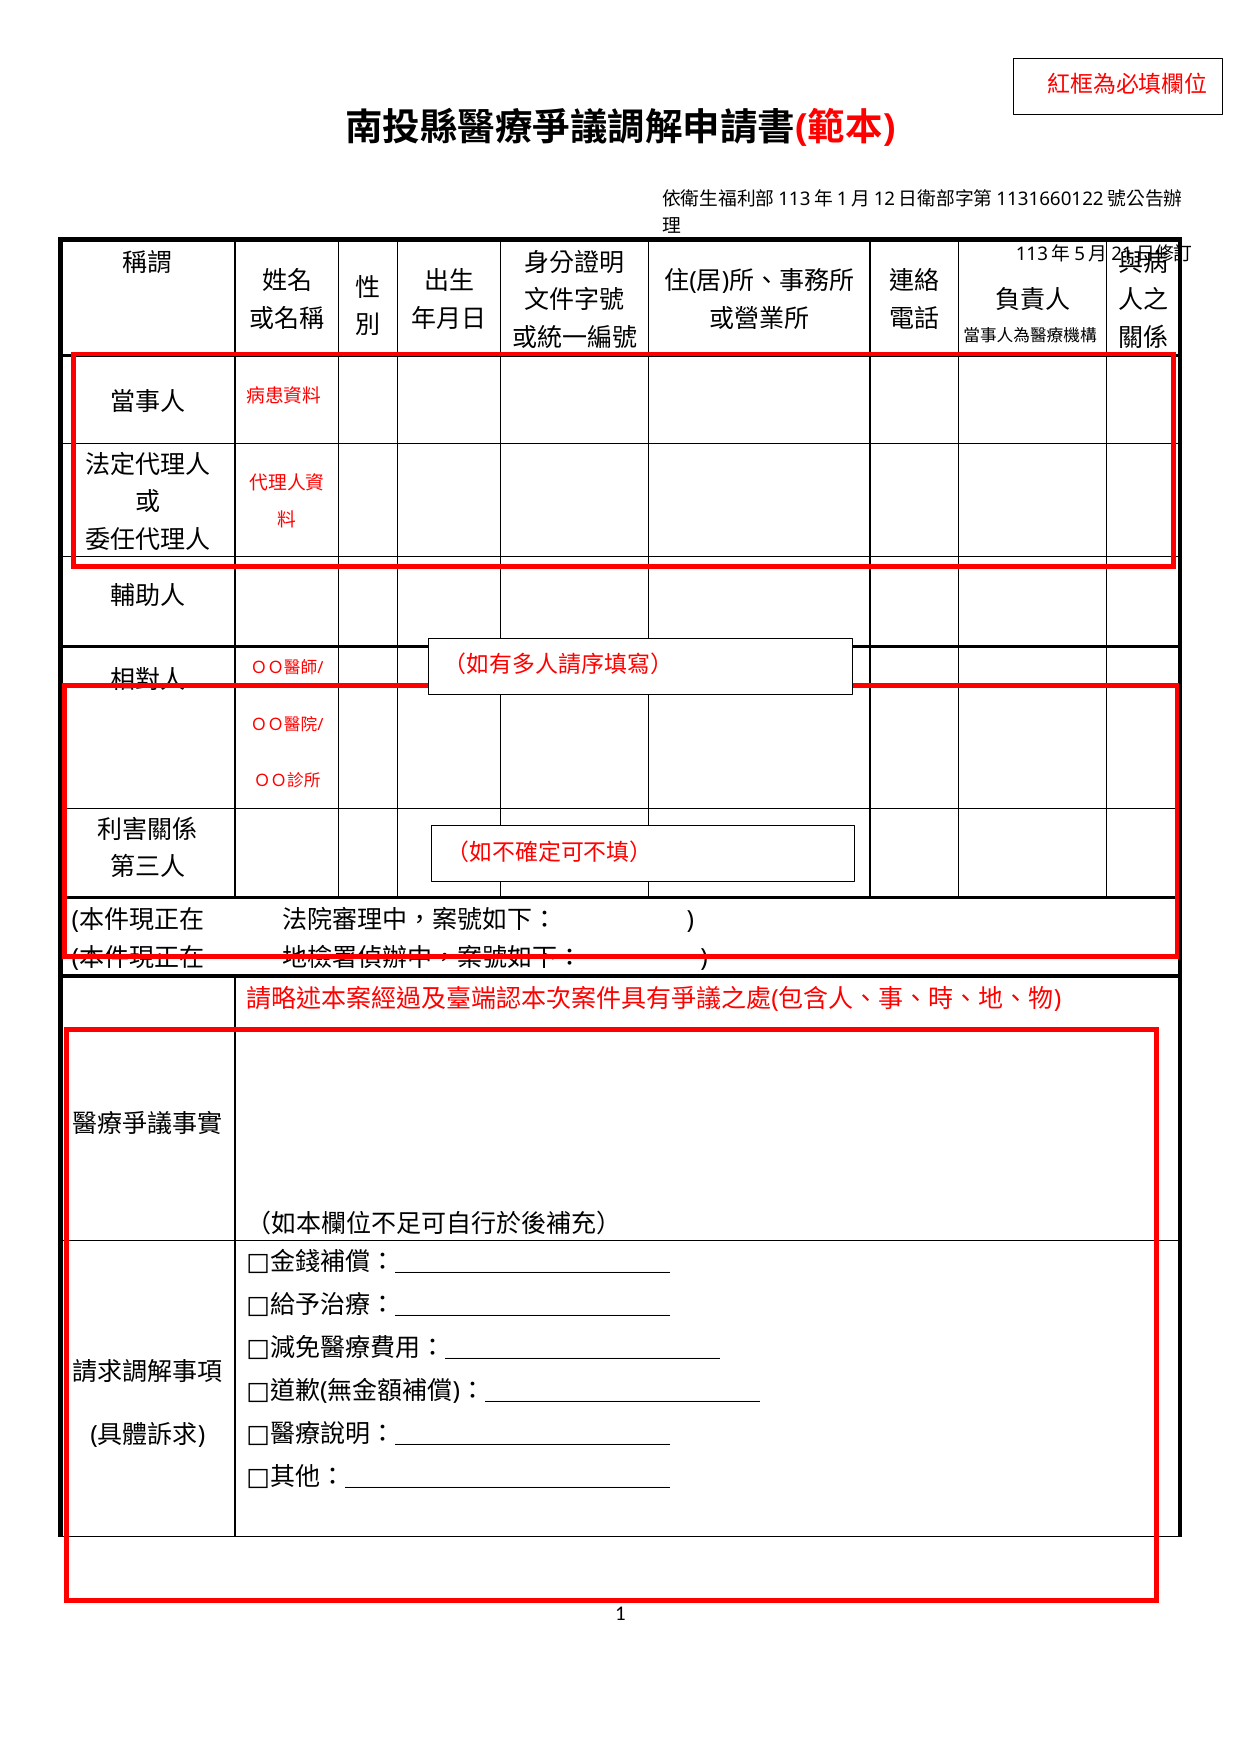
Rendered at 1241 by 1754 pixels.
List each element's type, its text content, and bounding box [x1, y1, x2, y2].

table_cell [339, 444, 397, 556]
table_cell 相對人 [63, 648, 234, 683]
table_cell [398, 557, 500, 564]
table_cell [236, 569, 338, 645]
table_header 稱謂 [63, 242, 234, 354]
table_header 出生 年月日 [398, 242, 500, 352]
table_cell [959, 357, 1106, 443]
table_cell 醫療爭議事實 [63, 978, 234, 1240]
table_cell [853, 648, 869, 683]
table_cell [649, 809, 869, 896]
table_cell [871, 569, 958, 645]
table_cell 相對人 [67, 688, 234, 807]
table_cell 代理人資料 [236, 444, 338, 556]
table_cell [339, 557, 397, 564]
table_header 身分證明 文件字號 或統一編號 [501, 242, 648, 352]
table_cell [1107, 444, 1171, 556]
text 113年5月21日修訂 [1182, 238, 1192, 266]
table_cell [959, 648, 1106, 683]
table_header 與病人之關係 [1107, 242, 1178, 354]
table_cell [339, 809, 397, 896]
table_cell [871, 688, 958, 807]
table_cell [339, 648, 397, 683]
table_cell [1107, 809, 1175, 896]
table_cell [398, 444, 500, 556]
table_cell 請求調解事項 (具體訴求) [69, 1241, 234, 1536]
table_cell [501, 809, 648, 825]
table_header 住(居)所、事務所 或營業所 [649, 242, 869, 352]
text 依衛生福利部113年1月12日衛部字第1131660122號公告辦理 [662, 184, 1192, 238]
table_cell [339, 357, 397, 443]
table_cell [501, 557, 648, 564]
table_cell (本件現正在 法院審理中，案號如下： ) (本件現正在 地檢署偵辦中，案號如下： ) [67, 899, 1175, 954]
table_header 連絡 電話 [871, 242, 958, 352]
table_cell [1107, 648, 1178, 683]
table_cell [1107, 357, 1171, 443]
table_cell [649, 688, 869, 807]
table_cell [501, 569, 648, 638]
table_cell [398, 688, 500, 807]
table_cell [501, 695, 648, 807]
text 紅框為必填欄位 [1028, 66, 1207, 99]
table_cell [1159, 1241, 1178, 1536]
table_cell [871, 809, 958, 896]
table_cell [236, 557, 338, 564]
table_cell [649, 444, 869, 556]
table_cell 利害關係 第三人 [67, 809, 234, 896]
table_cell 輔助人 [63, 557, 234, 645]
table_header 負責人 [959, 242, 1106, 352]
table_cell [649, 557, 869, 564]
table_cell ＯＯ醫師/ [236, 648, 338, 683]
table_cell [63, 444, 71, 556]
table_cell [871, 648, 958, 683]
table_cell [959, 809, 1106, 896]
table_header 姓名 或名稱 [236, 242, 338, 352]
table_cell [236, 809, 338, 896]
table_cell [871, 557, 958, 564]
table_cell [1107, 688, 1175, 807]
table_cell [959, 569, 1106, 645]
table_cell [1107, 557, 1178, 645]
table_cell (本件現正在 法院審理中，案號如下： ) (本件現正在 地檢署偵辦中，案號如下： ) [63, 959, 1178, 974]
text 南投縣醫療爭議調解申請書(範本) [187, 87, 1053, 162]
table_cell [339, 688, 397, 807]
table_cell [649, 569, 869, 645]
table_cell [398, 648, 428, 683]
table_cell 病患資料 [236, 357, 338, 443]
table_cell [959, 557, 1106, 564]
table_cell [649, 357, 869, 443]
table_header 性別 [339, 242, 397, 352]
table_cell [63, 357, 71, 443]
table_cell 請略述本案經過及臺端認本次案件具有爭議之處(包含人、事、時、地、物) （如本欄位不足可自行於後補充） [236, 978, 1178, 1240]
table_cell [1107, 557, 1171, 564]
table_cell [871, 444, 958, 556]
table_cell [339, 569, 397, 645]
table_cell [398, 809, 500, 896]
table_cell [959, 688, 1106, 807]
table_cell [959, 444, 1106, 556]
table_cell ＯＯ醫院/ＯＯ診所 [236, 688, 338, 807]
table_cell 法定代理人 或 委任代理人 [76, 444, 234, 556]
table_cell [501, 444, 648, 556]
table_cell [871, 357, 958, 443]
table_cell 當事人 [76, 357, 234, 443]
table_cell [501, 357, 648, 443]
table_cell [398, 569, 500, 645]
table_cell [501, 882, 648, 896]
table_cell [398, 357, 500, 443]
table_cell □金錢補償：＿＿＿＿＿＿＿＿＿＿＿ □給予治療：＿＿＿＿＿＿＿＿＿＿＿ □減免醫療費用：＿＿＿＿＿＿＿＿＿＿＿ □道歉(無金額補償)：＿＿＿＿＿＿＿＿＿＿＿ □醫療說明：＿＿＿＿＿＿＿＿＿＿＿ □其他：＿＿＿＿＿＿＿＿＿＿＿＿＿ [236, 1241, 1154, 1536]
